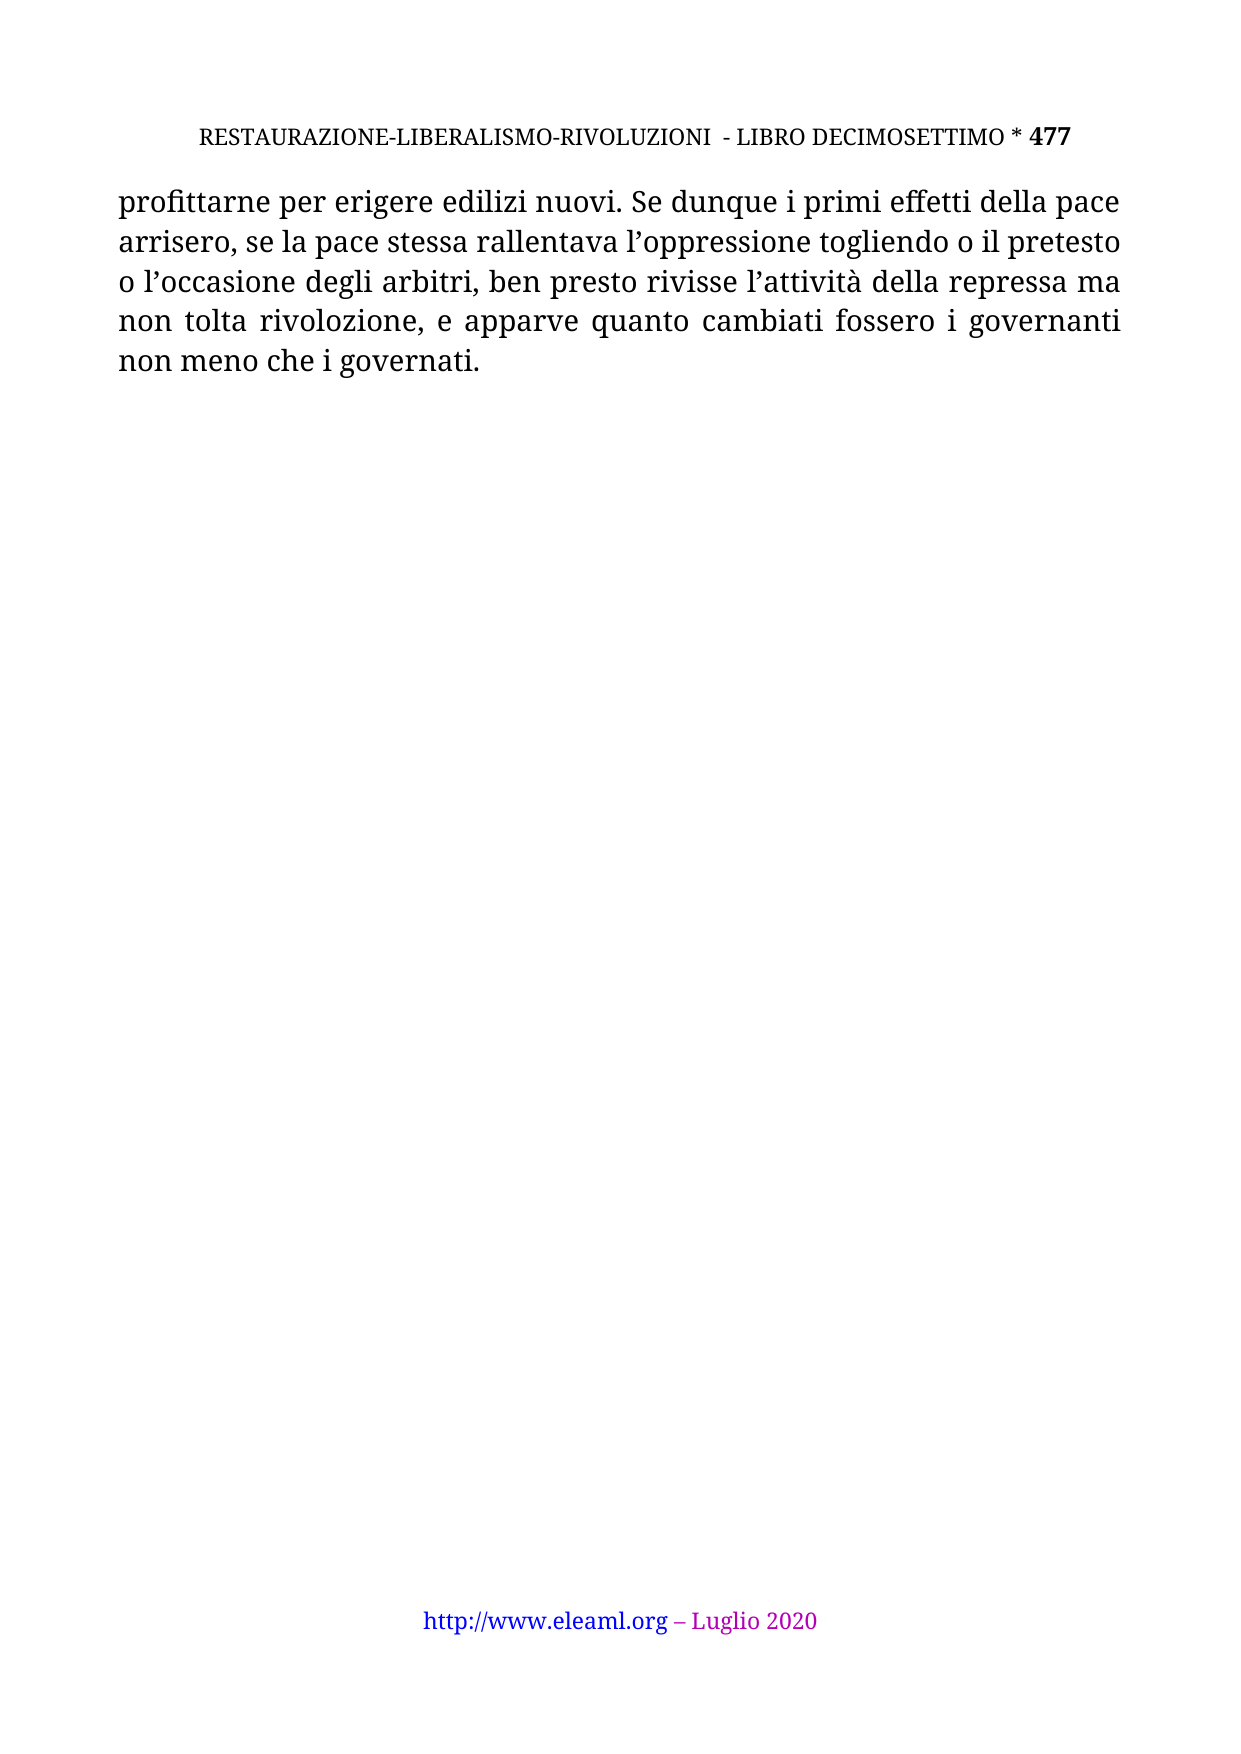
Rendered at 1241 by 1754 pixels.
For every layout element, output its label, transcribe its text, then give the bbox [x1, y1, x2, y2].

text profittarne per erigere edilizi nuovi. Se dunque i primi effetti della pace arrisero, se la pace stessa rallentava l’oppressione togliendo o il pretesto o l’occasione degli arbitri, ben presto rivisse l’attività della repressa ma non tolta rivolozione, e apparve quanto cambiati fossero i governanti non meno che i governati. [118, 182, 1122, 380]
